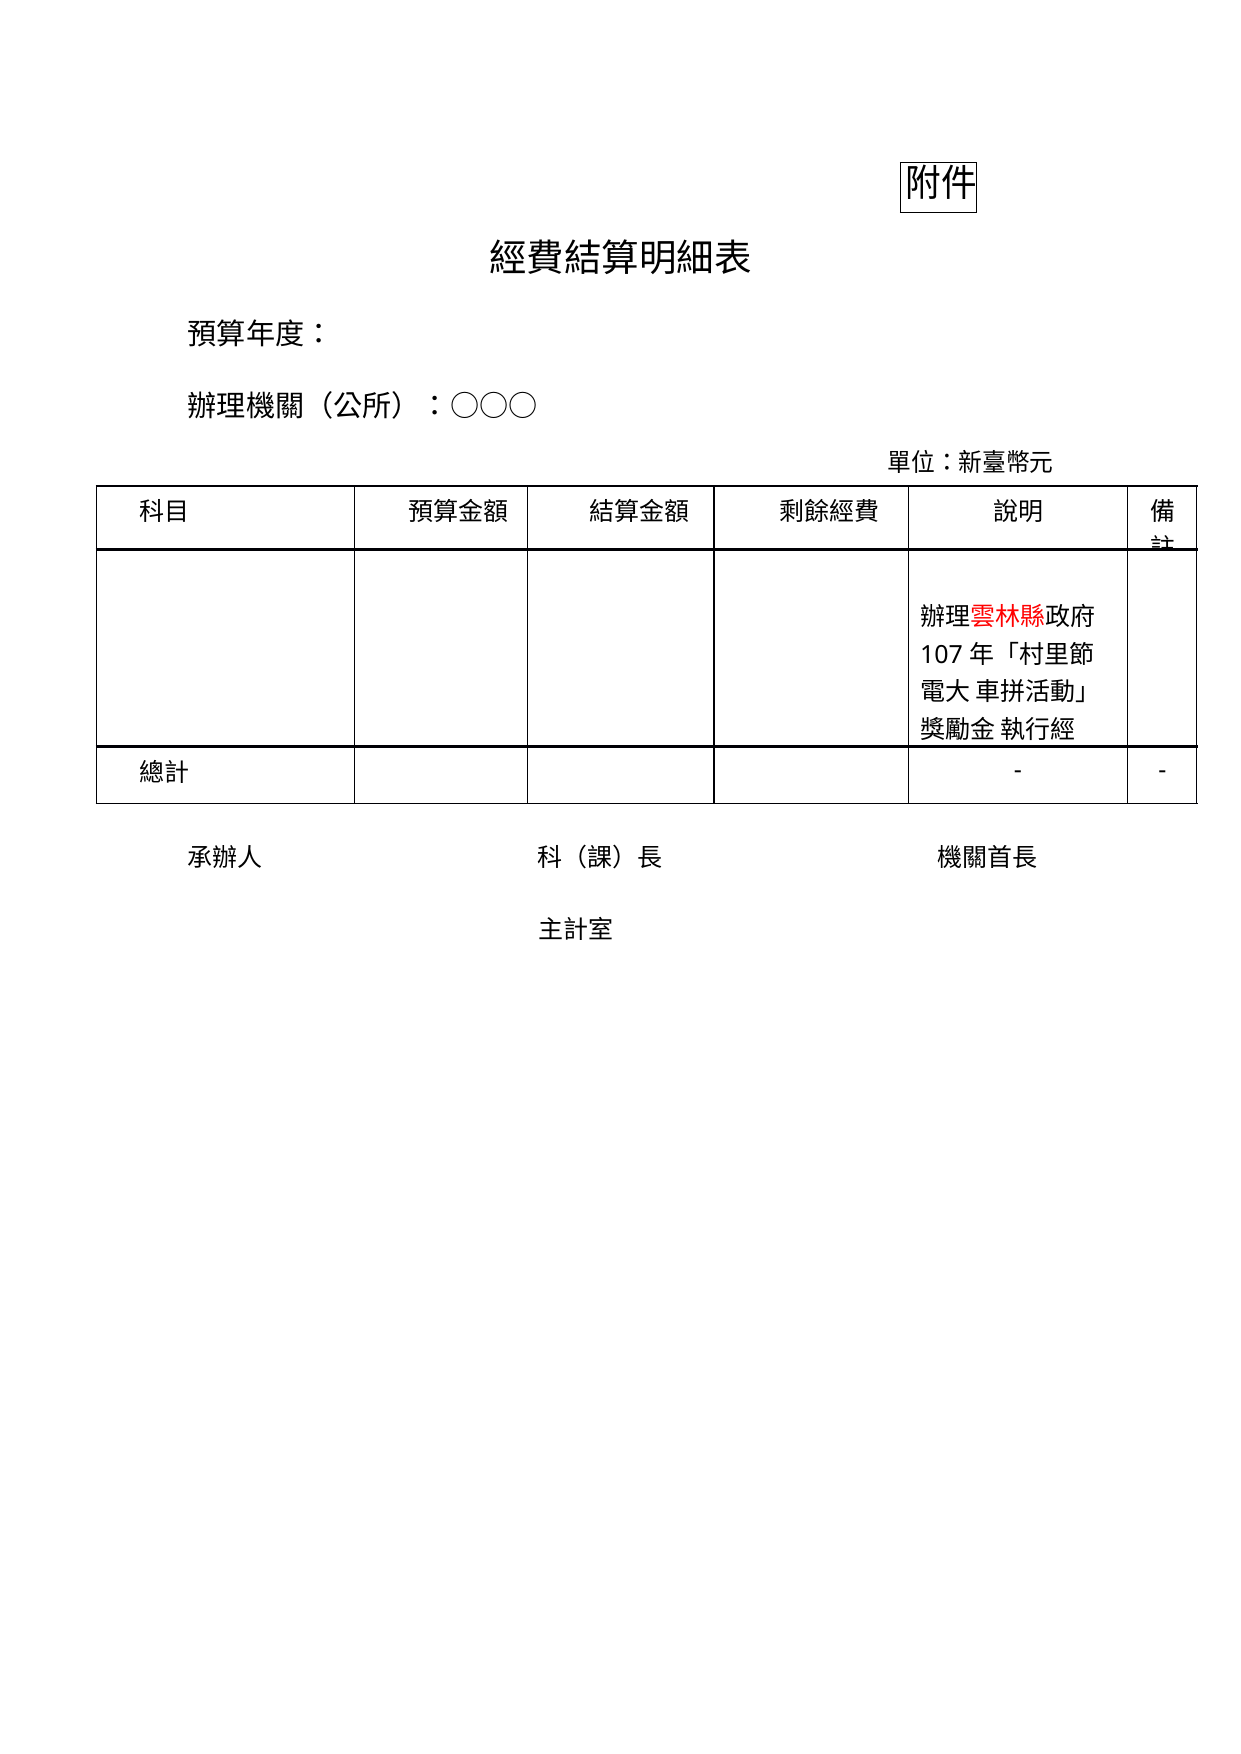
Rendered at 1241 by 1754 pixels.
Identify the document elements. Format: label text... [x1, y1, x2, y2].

table_cell [528, 748, 713, 802]
table_cell [97, 551, 354, 745]
text 單位：新臺幣元 [46, 443, 1053, 478]
table_header 科目 [97, 487, 354, 548]
table_cell [715, 551, 908, 745]
table_cell - [1128, 748, 1196, 802]
table_header 備註 [1128, 487, 1196, 548]
text 主計室 [46, 909, 1105, 946]
table_cell [528, 551, 713, 745]
table_header 預算金額 [355, 487, 527, 548]
table_header 剩餘經費 [715, 487, 908, 548]
table_header 結算金額 [528, 487, 713, 548]
table_cell [1128, 551, 1196, 745]
text 承辦人 科（課）長 機關首長 [187, 838, 1205, 873]
text 預算年度： [187, 313, 1205, 352]
text 經費結算明細表 [46, 233, 1195, 281]
table_cell 辦理雲林縣政府 107 年「村里節電大 車拼活動」獎勵金 執行經費。 [909, 551, 1127, 745]
table_cell [355, 748, 527, 802]
table_cell [355, 551, 527, 745]
table_header 說明 [909, 487, 1127, 548]
table_cell [715, 748, 908, 802]
subtitle 附件 [46, 158, 977, 206]
table_cell 總計 [97, 748, 354, 802]
text 辦理機關（公所）：○○○ [187, 382, 1205, 424]
table_cell - [909, 748, 1127, 802]
